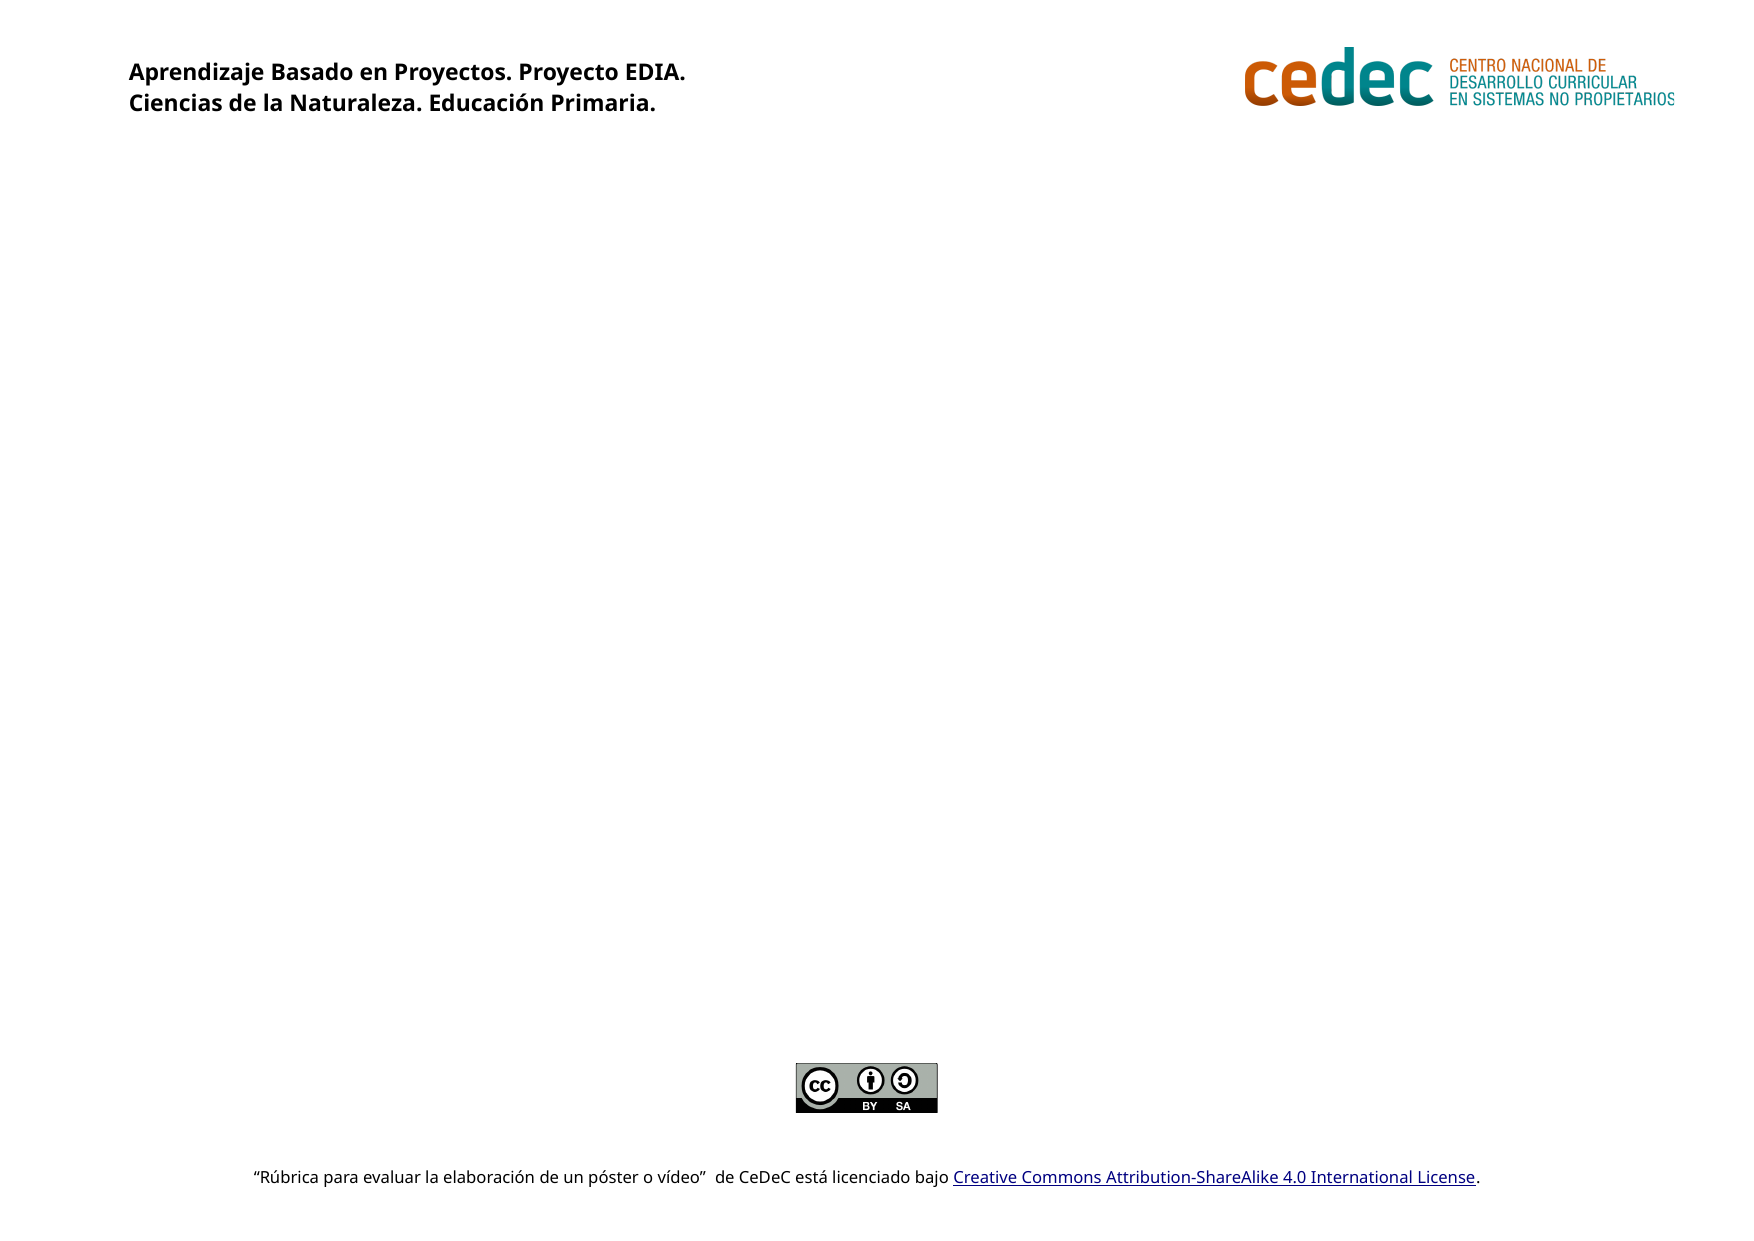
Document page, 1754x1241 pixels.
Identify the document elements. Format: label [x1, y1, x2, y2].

picture [1245, 47, 1675, 106]
picture [795, 1063, 938, 1113]
